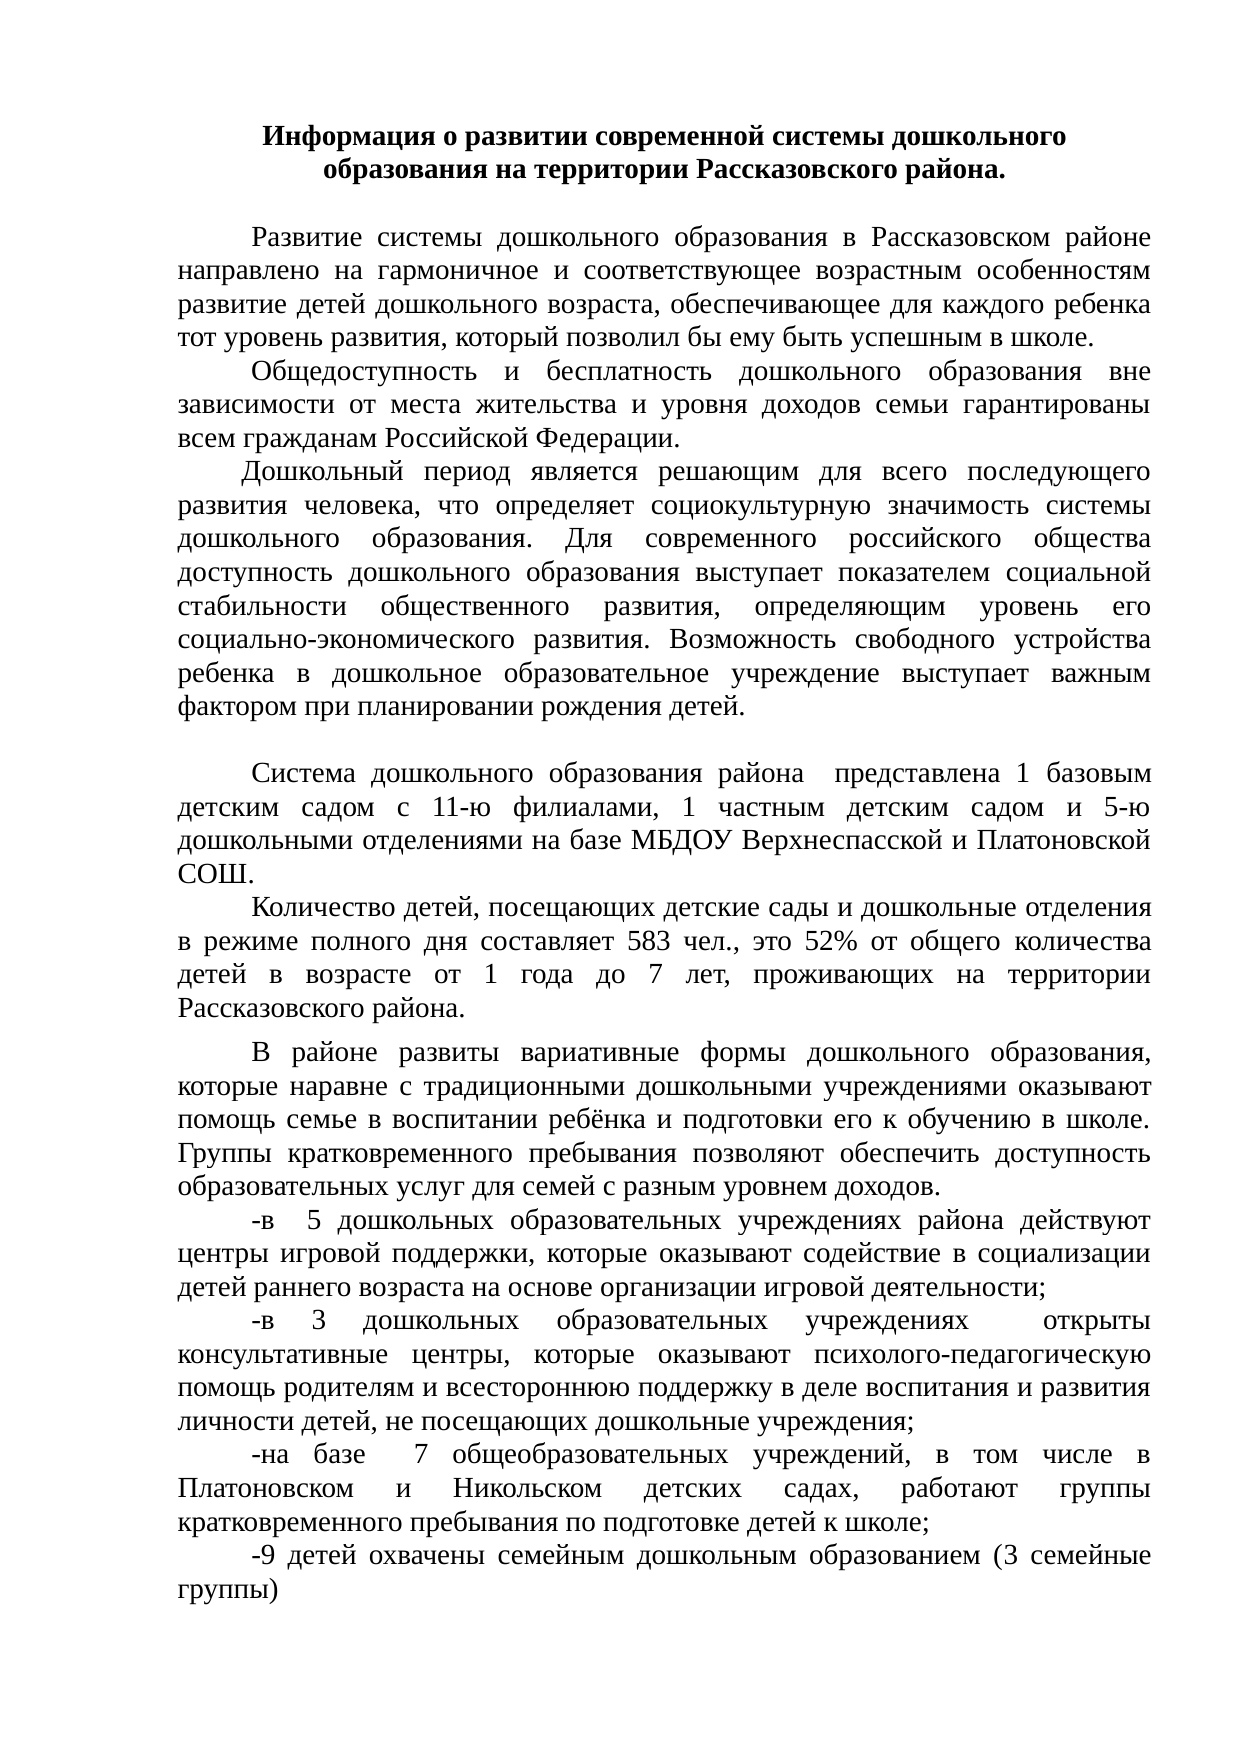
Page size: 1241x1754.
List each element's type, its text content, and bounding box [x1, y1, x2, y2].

text Система дошкольного образования района представлена 1 базовым детским садом с 11-ю филиалами, 1 частным детским садом и 5-ю дошкольными отделениями на базе МБДОУ Верхнеспасской и Платоновской СОШ. [177, 755, 1152, 889]
text Общедоступность и бесплатность дошкольного образования вне зависимости от места жительства и уровня доходов семьи гарантированы всем гражданам Российской Федерации. [177, 353, 1152, 453]
text -в 5 дошкольных образовательных учреждениях района действуют центры игровой поддержки, которые оказывают содействие в социализации детей раннего возраста на основе организации игровой деятельности; [177, 1202, 1152, 1302]
text В районе развиты вариативные формы дошкольного образования, которые наравне с традиционными дошкольными учреждениями оказывают помощь семье в воспитании ребёнка и подготовки его к обучению в школе. Группы кратковременного пребывания позволяют обеспечить доступность образовательных услуг для семей с разным уровнем доходов. [177, 1034, 1152, 1202]
text -9 детей охвачены семейным дошкольным образованием (3 семейные группы) [177, 1537, 1152, 1604]
text Информация о развитии современной системы дошкольного образования на территории Рассказовского района. [177, 118, 1152, 185]
text -на базе 7 общеобразовательных учреждений, в том числе в Платоновском и Никольском детских садах, работают группы кратковременного пребывания по подготовке детей к школе; [177, 1437, 1152, 1537]
text -в 3 дошкольных образовательных учреждениях открыты консультативные центры, которые оказывают психолого-педагогическую помощь родителям и всестороннюю поддержку в деле воспитания и развития личности детей, не посещающих дошкольные учреждения; [177, 1302, 1152, 1437]
text Дошкольный период является решающим для всего последующего развития человека, что определяет социокультурную значимость системы дошкольного образования. Для современного российского общества доступность дошкольного образования выступает показателем социальной стабильности общественного развития, определяющим уровень его социально-экономического развития. Возможность свободного устройства ребенка в дошкольное образовательное учреждение выступает важным фактором при планировании рождения детей. [177, 453, 1152, 722]
text Количество детей, посещающих детские сады и дошкольные отделения в режиме полного дня составляет 583 чел., это 52% от общего количества детей в возрасте от 1 года до 7 лет, проживающих на территории Рассказовского района. [177, 889, 1152, 1024]
text Развитие системы дошкольного образования в Рассказовском районе направлено на гармоничное и соответствующее возрастным особенностям развитие детей дошкольного возраста, обеспечивающее для каждого ребенка тот уровень развития, который позволил бы ему быть успешным в школе. [177, 219, 1152, 353]
